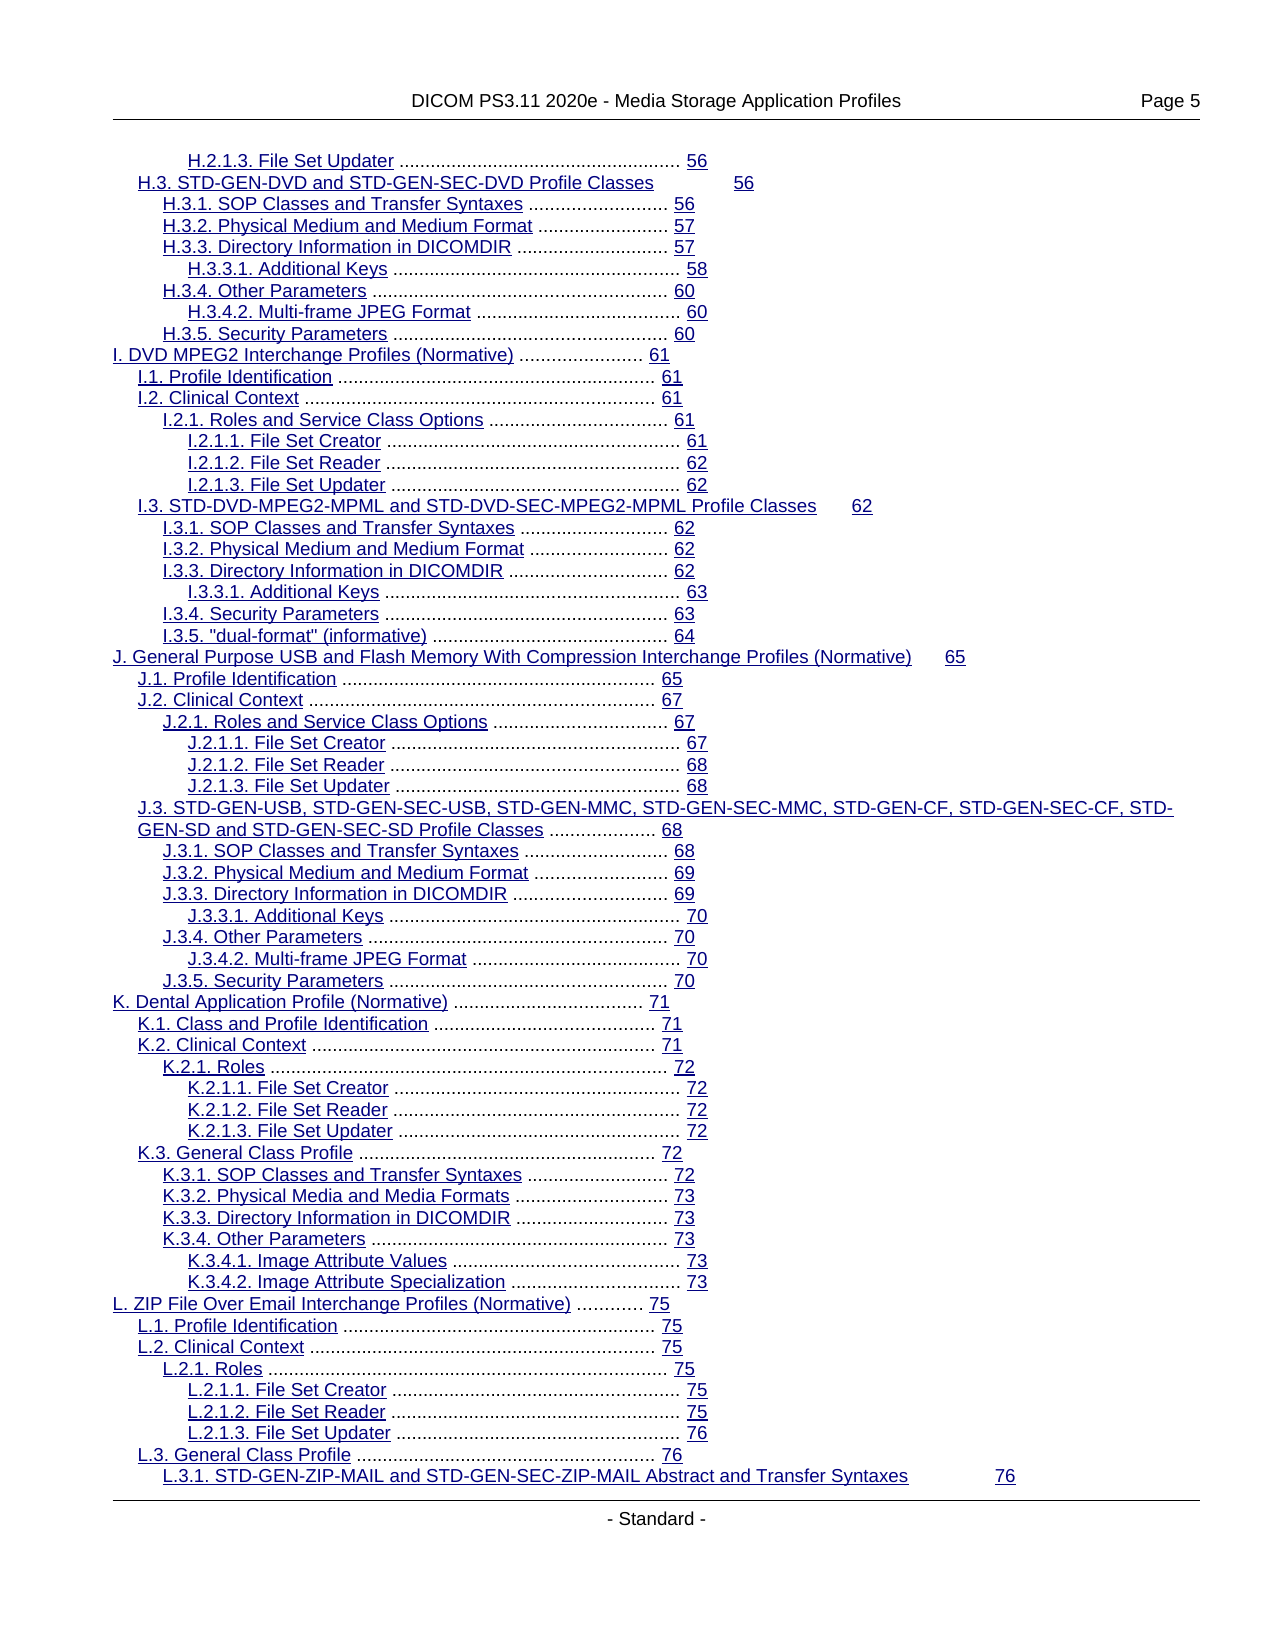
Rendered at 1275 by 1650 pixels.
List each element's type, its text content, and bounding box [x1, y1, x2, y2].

text I.2.1.3. File Set Updater 0 [187, 473, 1175, 495]
text J.1. Profile Identification 0 [137, 667, 1175, 689]
text J.2.1.2. File Set Reader 0 [187, 754, 1175, 775]
text L.3.1. STD-GEN-ZIP-MAIL and STD-GEN-SEC-ZIP-MAIL Abstract and Transfer Syntaxes 0 [162, 1465, 1175, 1487]
text J.3. STD-GEN-USB, STD-GEN-SEC-USB, STD-GEN-MMC, STD-GEN-SEC-MMC, STD-GEN-CF, STD-GEN-SEC-CF, STD-GEN-SD and STD-GEN-SEC-SD Profile Classes 0 [137, 797, 1175, 840]
text J.2.1.3. File Set Updater 0 [187, 775, 1175, 797]
text L.2.1.2. File Set Reader 0 [187, 1401, 1175, 1422]
text I.3. STD-DVD-MPEG2-MPML and STD-DVD-SEC-MPEG2-MPML Profile Classes 0 [137, 495, 1175, 517]
text K.2. Clinical Context 0 [137, 1034, 1175, 1056]
text K.3.4.1. Image Attribute Values 0 [187, 1250, 1175, 1271]
text I.3.4. Security Parameters 0 [162, 603, 1175, 624]
text J.3.4.2. Multi-frame JPEG Format 0 [187, 948, 1175, 969]
text H.3.1. SOP Classes and Transfer Syntaxes 0 [162, 193, 1175, 215]
text L.1. Profile Identification 0 [137, 1314, 1175, 1336]
text L.2.1.1. File Set Creator 0 [187, 1379, 1175, 1401]
text K.2.1. Roles 0 [162, 1056, 1175, 1077]
text L.2. Clinical Context 0 [137, 1336, 1175, 1357]
text I.1. Profile Identification 0 [137, 366, 1175, 387]
text K.2.1.1. File Set Creator 0 [187, 1077, 1175, 1099]
text I.2.1.2. File Set Reader 0 [187, 452, 1175, 473]
text H.3.4. Other Parameters 0 [162, 279, 1175, 301]
text L.3. General Class Profile 0 [137, 1444, 1175, 1465]
text H.2.1.3. File Set Updater 0 [187, 150, 1175, 172]
text K. Dental Application Profile (Normative) 0 [112, 991, 1175, 1012]
text K.2.1.3. File Set Updater 0 [187, 1120, 1175, 1142]
text J.3.3.1. Additional Keys 0 [187, 905, 1175, 926]
text H.3. STD-GEN-DVD and STD-GEN-SEC-DVD Profile Classes 0 [137, 172, 1175, 193]
text H.3.5. Security Parameters 0 [162, 322, 1175, 344]
text K.3.3. Directory Information in DICOMDIR 0 [162, 1207, 1175, 1228]
text I.2.1.1. File Set Creator 0 [187, 430, 1175, 452]
text J.2.1. Roles and Service Class Options 0 [162, 711, 1175, 732]
text I.3.5. "dual-format" (informative) 0 [162, 624, 1175, 646]
text J. General Purpose USB and Flash Memory With Compression Interchange Profiles (Normative) 0 [112, 646, 1175, 667]
text K.1. Class and Profile Identification 0 [137, 1012, 1175, 1034]
text H.3.3. Directory Information in DICOMDIR 0 [162, 236, 1175, 258]
text I. DVD MPEG2 Interchange Profiles (Normative) 0 [112, 344, 1175, 366]
text H.3.4.2. Multi-frame JPEG Format 0 [187, 301, 1175, 322]
text L.2.1.3. File Set Updater 0 [187, 1422, 1175, 1444]
text K.3.1. SOP Classes and Transfer Syntaxes 0 [162, 1163, 1175, 1185]
text J.3.2. Physical Medium and Medium Format 0 [162, 862, 1175, 883]
text I.3.3. Directory Information in DICOMDIR 0 [162, 560, 1175, 581]
text K.3. General Class Profile 0 [137, 1142, 1175, 1163]
text J.3.5. Security Parameters 0 [162, 969, 1175, 991]
text J.3.1. SOP Classes and Transfer Syntaxes 0 [162, 840, 1175, 862]
text I.3.1. SOP Classes and Transfer Syntaxes 0 [162, 517, 1175, 538]
text J.2.1.1. File Set Creator 0 [187, 732, 1175, 754]
text K.2.1.2. File Set Reader 0 [187, 1099, 1175, 1120]
text J.2. Clinical Context 0 [137, 689, 1175, 711]
text K.3.4. Other Parameters 0 [162, 1228, 1175, 1250]
text I.3.2. Physical Medium and Medium Format 0 [162, 538, 1175, 560]
text I.2. Clinical Context 0 [137, 387, 1175, 409]
text L. ZIP File Over Email Interchange Profiles (Normative) 0 [112, 1293, 1175, 1314]
text J.3.3. Directory Information in DICOMDIR 0 [162, 883, 1175, 905]
text K.3.4.2. Image Attribute Specialization 0 [187, 1271, 1175, 1293]
text K.3.2. Physical Media and Media Formats 0 [162, 1185, 1175, 1207]
text H.3.2. Physical Medium and Medium Format 0 [162, 215, 1175, 236]
text J.3.4. Other Parameters 0 [162, 926, 1175, 948]
text I.2.1. Roles and Service Class Options 0 [162, 409, 1175, 430]
text I.3.3.1. Additional Keys 0 [187, 581, 1175, 603]
text H.3.3.1. Additional Keys 0 [187, 258, 1175, 279]
text L.2.1. Roles 0 [162, 1357, 1175, 1379]
